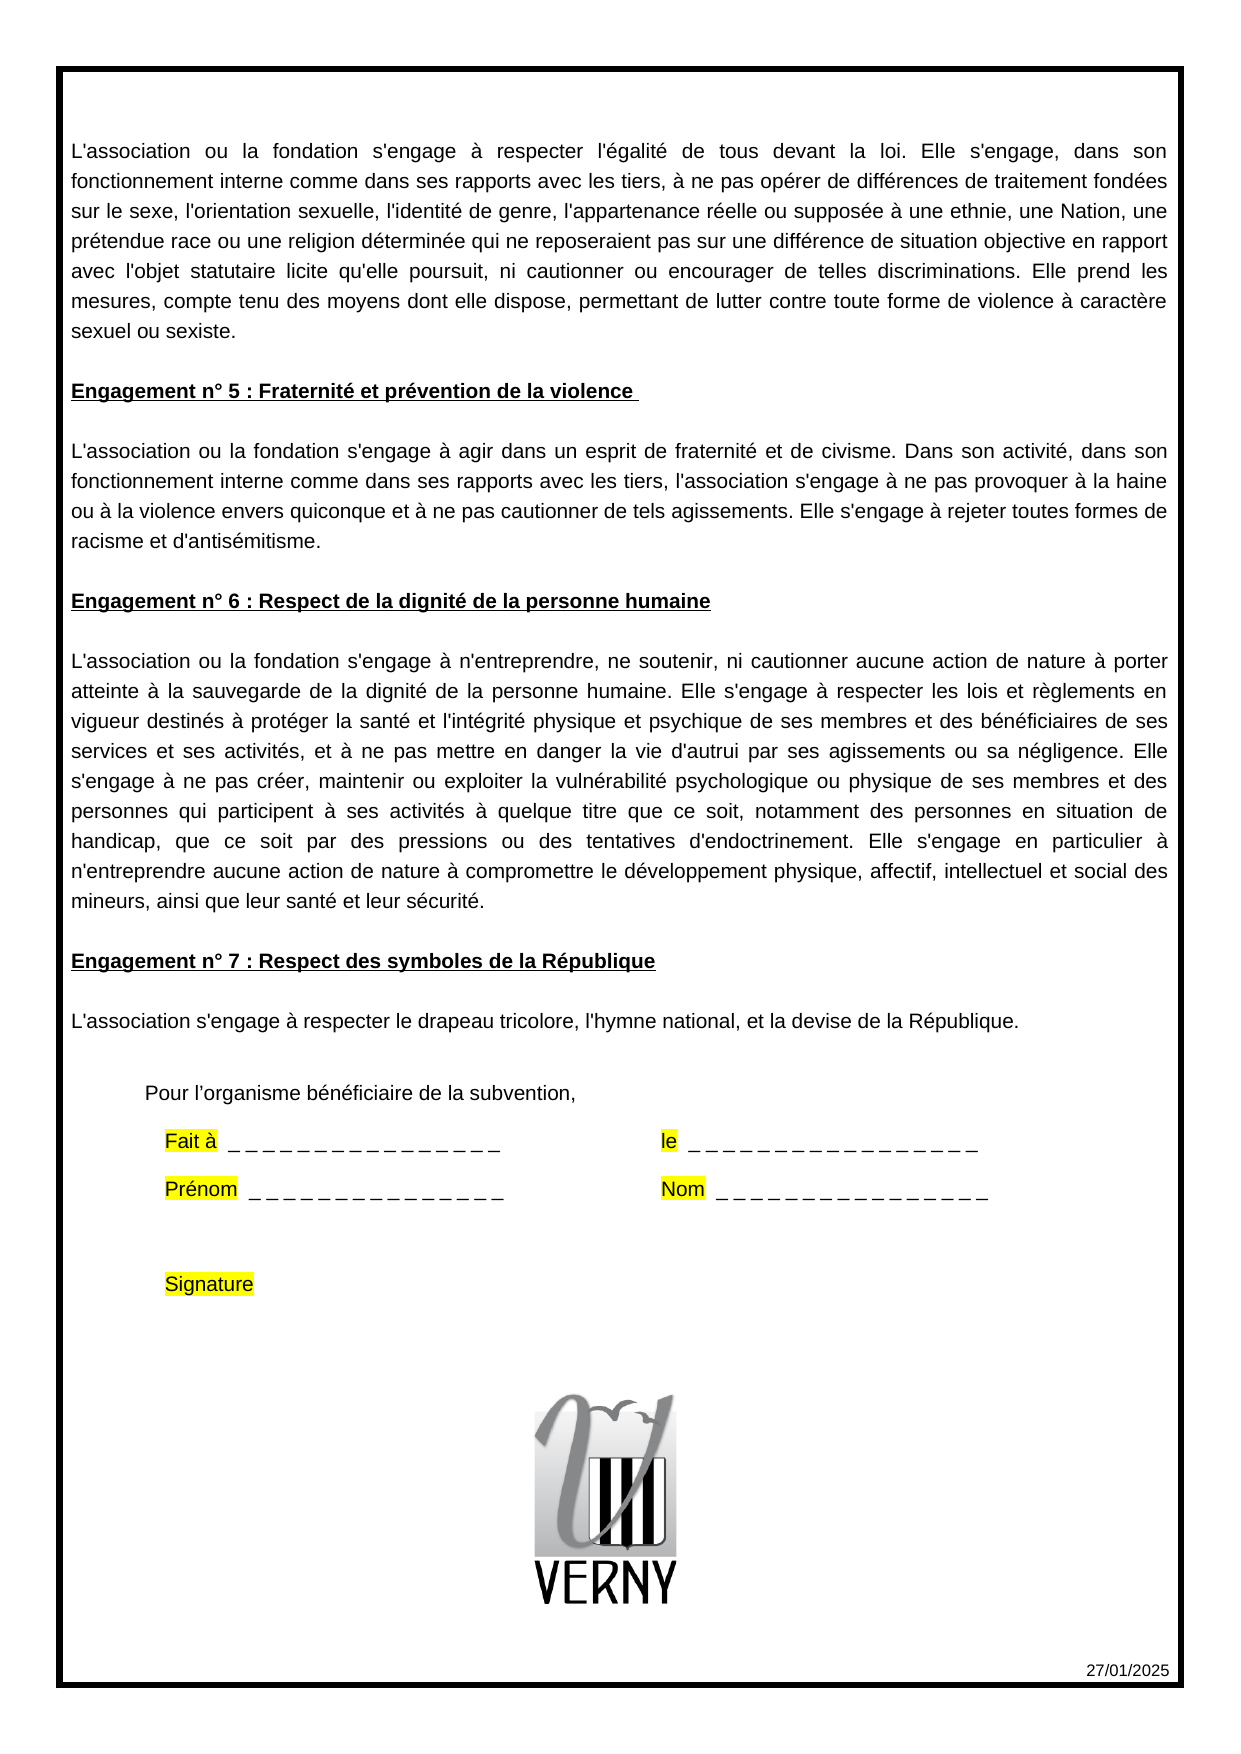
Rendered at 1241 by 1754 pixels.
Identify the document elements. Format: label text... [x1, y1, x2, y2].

text Engagement n° 6 : Respect de la dignité de la personne humaine [71, 583, 1169, 613]
text L'association ou la fondation s'engage à respecter l'égalité de tous devant la loi. Elle s'engage, dans son fonctionnement interne comme dans ses rapports avec les tiers, à ne pas opérer de différences de traitement fondées sur le sexe, l'orientation sexuelle, l'identité de genre, l'appartenance réelle ou supposée à une ethnie, une Nation, une prétendue race ou une religion déterminée qui ne reposeraient pas sur une différence de situation objective en rapport avec l'objet statutaire licite qu'elle poursuit, ni cautionner ou encourager de telles discriminations. Elle prend les mesures, compte tenu des moyens dont elle dispose, permettant de lutter contre toute forme de violence à caractère sexuel ou sexiste. [71, 133, 1169, 343]
text Fait à _ _ _ _ _ _ _ _ _ _ _ _ _ _ _ _ le _ _ _ _ _ _ _ _ _ _ _ _ _ _ _ _ _ [71, 1128, 1169, 1152]
text Prénom _ _ _ _ _ _ _ _ _ _ _ _ _ _ _ Nom _ _ _ _ _ _ _ _ _ _ _ _ _ _ _ _ [71, 1176, 1169, 1200]
text L'association s'engage à respecter le drapeau tricolore, l'hymne national, et la devise de la République. [71, 1003, 1169, 1033]
text L'association ou la fondation s'engage à n'entreprendre, ne soutenir, ni cautionner aucune action de nature à porter atteinte à la sauvegarde de la dignité de la personne humaine. Elle s'engage à respecter les lois et règlements en vigueur destinés à protéger la santé et l'intégrité physique et psychique de ses membres et des bénéficiaires de ses services et ses activités, et à ne pas mettre en danger la vie d'autrui par ses agissements ou sa négligence. Elle s'engage à ne pas créer, maintenir ou exploiter la vulnérabilité psychologique ou physique de ses membres et des personnes qui participent à ses activités à quelque titre que ce soit, notamment des personnes en situation de handicap, que ce soit par des pressions ou des tentatives d'endoctrinement. Elle s'engage en particulier à n'entreprendre aucune action de nature à compromettre le développement physique, affectif, intellectuel et social des mineurs, ainsi que leur santé et leur sécurité. [71, 643, 1169, 913]
text Pour l’organisme bénéficiaire de la subvention, [71, 1081, 1169, 1104]
text L'association ou la fondation s'engage à agir dans un esprit de fraternité et de civisme. Dans son activité, dans son fonctionnement interne comme dans ses rapports avec les tiers, l'association s'engage à ne pas provoquer à la haine ou à la violence envers quiconque et à ne pas cautionner de tels agissements. Elle s'engage à rejeter toutes formes de racisme et d'antisémitisme. [71, 433, 1169, 553]
picture [532, 1392, 677, 1604]
text Engagement n° 7 : Respect des symboles de la République [71, 943, 1169, 973]
text Signature [71, 1272, 1169, 1296]
text Engagement n° 5 : Fraternité et prévention de la violence [71, 373, 1169, 403]
